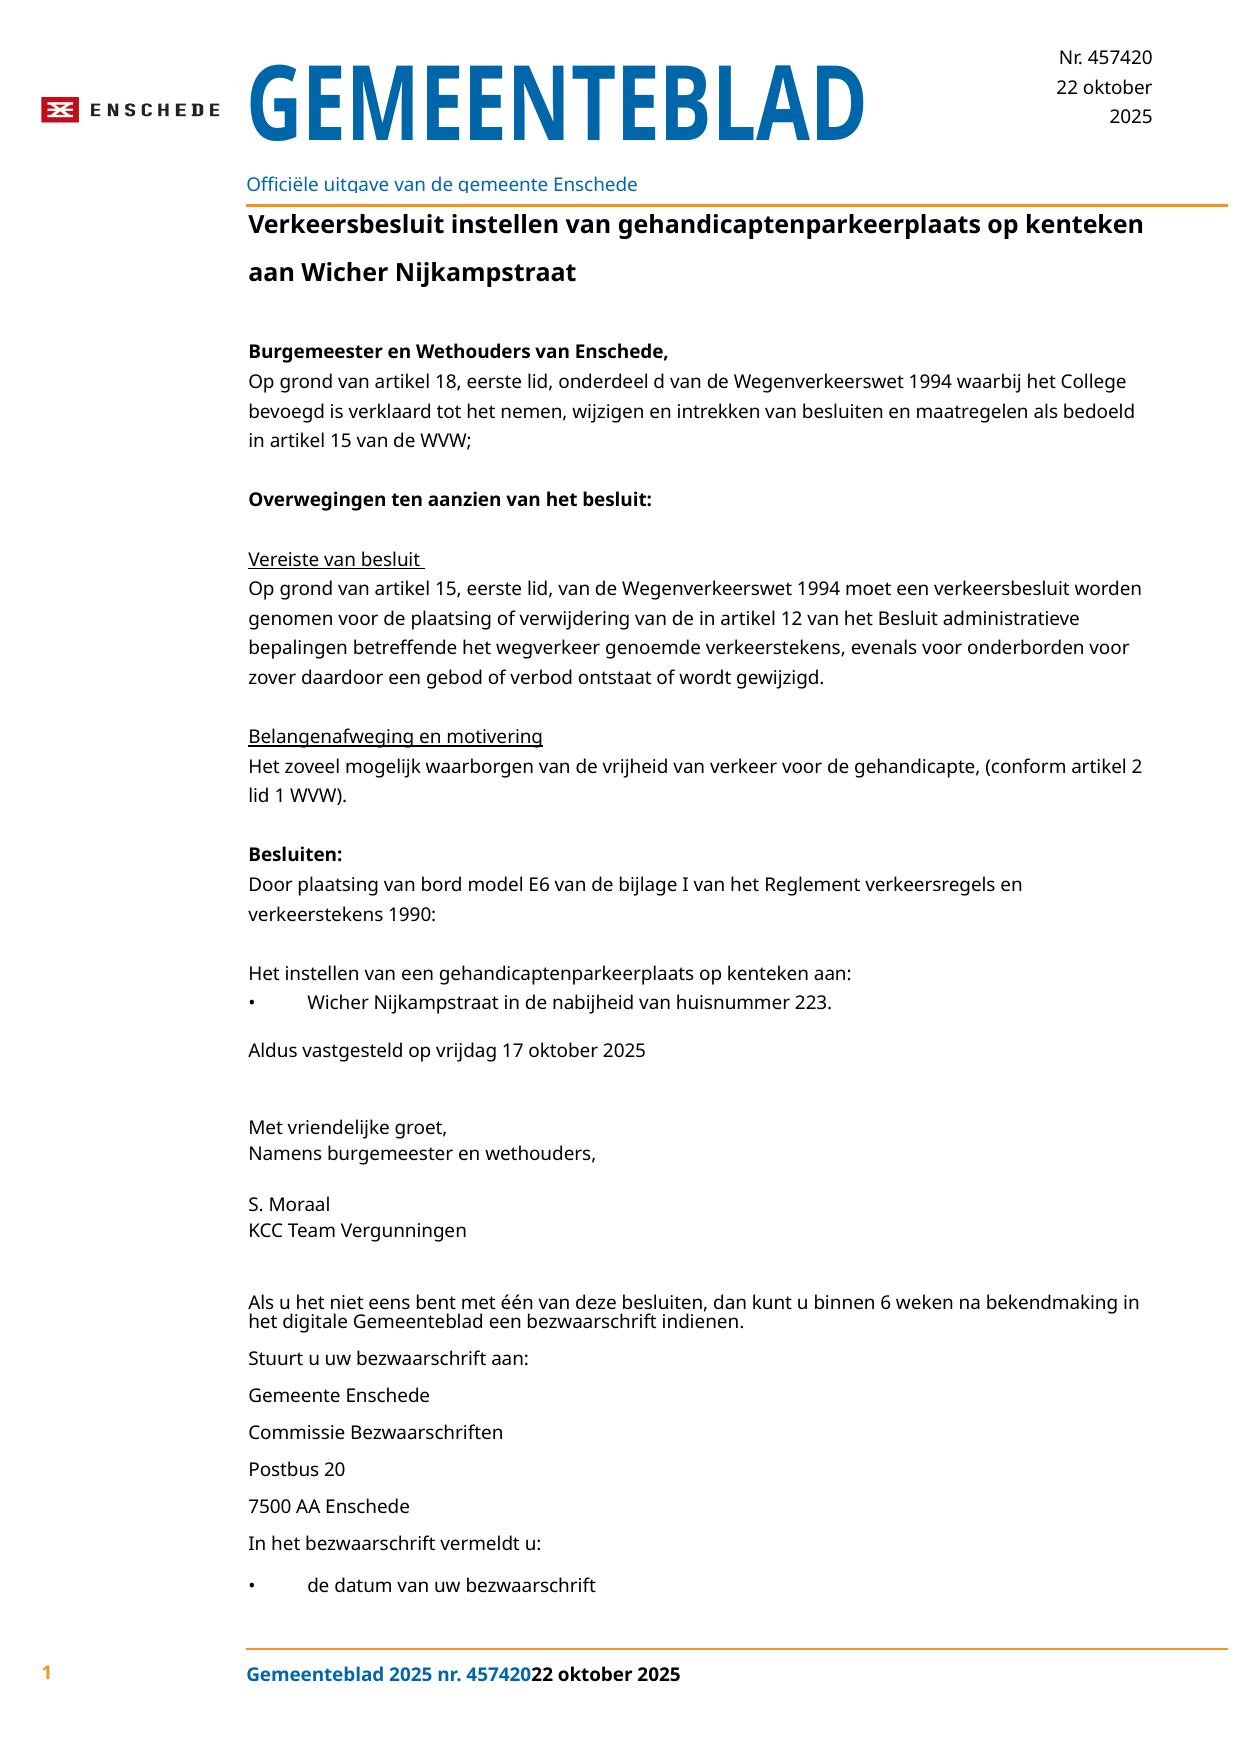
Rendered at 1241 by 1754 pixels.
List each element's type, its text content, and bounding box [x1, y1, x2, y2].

text Als u het niet eens bent met één van deze besluiten, dan kunt u binnen 6 weken na bekendmaking in het digitale Gemeenteblad een bezwaarschrift indienen. [248, 1294, 1152, 1332]
text Postbus 20 [248, 1461, 1152, 1480]
text Het zoveel mogelijk waarborgen van de vrijheid van verkeer voor de gehandicapte, (conform artikel 2 lid 1 WVW). [248, 753, 1152, 808]
list Wicher Nijkampstraat in de nabijheid van huisnummer 223. [248, 989, 1152, 1015]
text Het instellen van een gehandicaptenparkeerplaats op kenteken aan: [248, 960, 1152, 986]
text Verkeersbesluit instellen van gehandicaptenparkeerplaats op kenteken aan Wicher Nijkampstraat [248, 207, 1152, 288]
text Besluiten: [248, 842, 1152, 867]
text S. Moraal [248, 1192, 1152, 1217]
text KCC Team Vergunningen [248, 1217, 1152, 1243]
text Op grond van artikel 18, eerste lid, onderdeel d van de Wegenverkeerswet 1994 waarbij het College bevoegd is verklaard tot het nemen, wijzigen en intrekken van besluiten en maatregelen als bedoeld in artikel 15 van de WVW; [248, 368, 1152, 453]
text Commissie Bezwaarschriften [248, 1424, 1152, 1443]
text Op grond van artikel 15, eerste lid, van de Wegenverkeerswet 1994 moet een verkeersbesluit worden genomen voor de plaatsing of verwijdering van de in artikel 12 van het Besluit administratieve bepalingen betreffende het wegverkeer genoemde verkeerstekens, evenals voor onderborden voor zover daardoor een gebod of verbod ontstaat of wordt gewijzigd. [248, 575, 1152, 690]
text Gemeente Enschede [248, 1387, 1152, 1406]
text Belangenafweging en motivering [248, 723, 1152, 749]
text Stuurt u uw bezwaarschrift aan: [248, 1350, 1152, 1369]
text 7500 AA Enschede [248, 1498, 1152, 1517]
list de datum van uw bezwaarschrift [248, 1572, 1152, 1598]
text Burgemeester en Wethouders van Enschede, [248, 339, 1152, 364]
picture [41, 47, 231, 172]
text Vereiste van besluit [248, 546, 1152, 571]
text Aldus vastgesteld op vrijdag 17 oktober 2025 [248, 1037, 1152, 1063]
text Namens burgemeester en wethouders, [248, 1140, 1152, 1166]
text Door plaatsing van bord model E6 van de bijlage I van het Reglement verkeersregels en verkeerstekens 1990: [248, 871, 1152, 926]
text In het bezwaarschrift vermeldt u: [248, 1535, 1152, 1554]
text Overwegingen ten aanzien van het besluit: [248, 487, 1152, 512]
text Met vriendelijke groet, [248, 1114, 1152, 1140]
